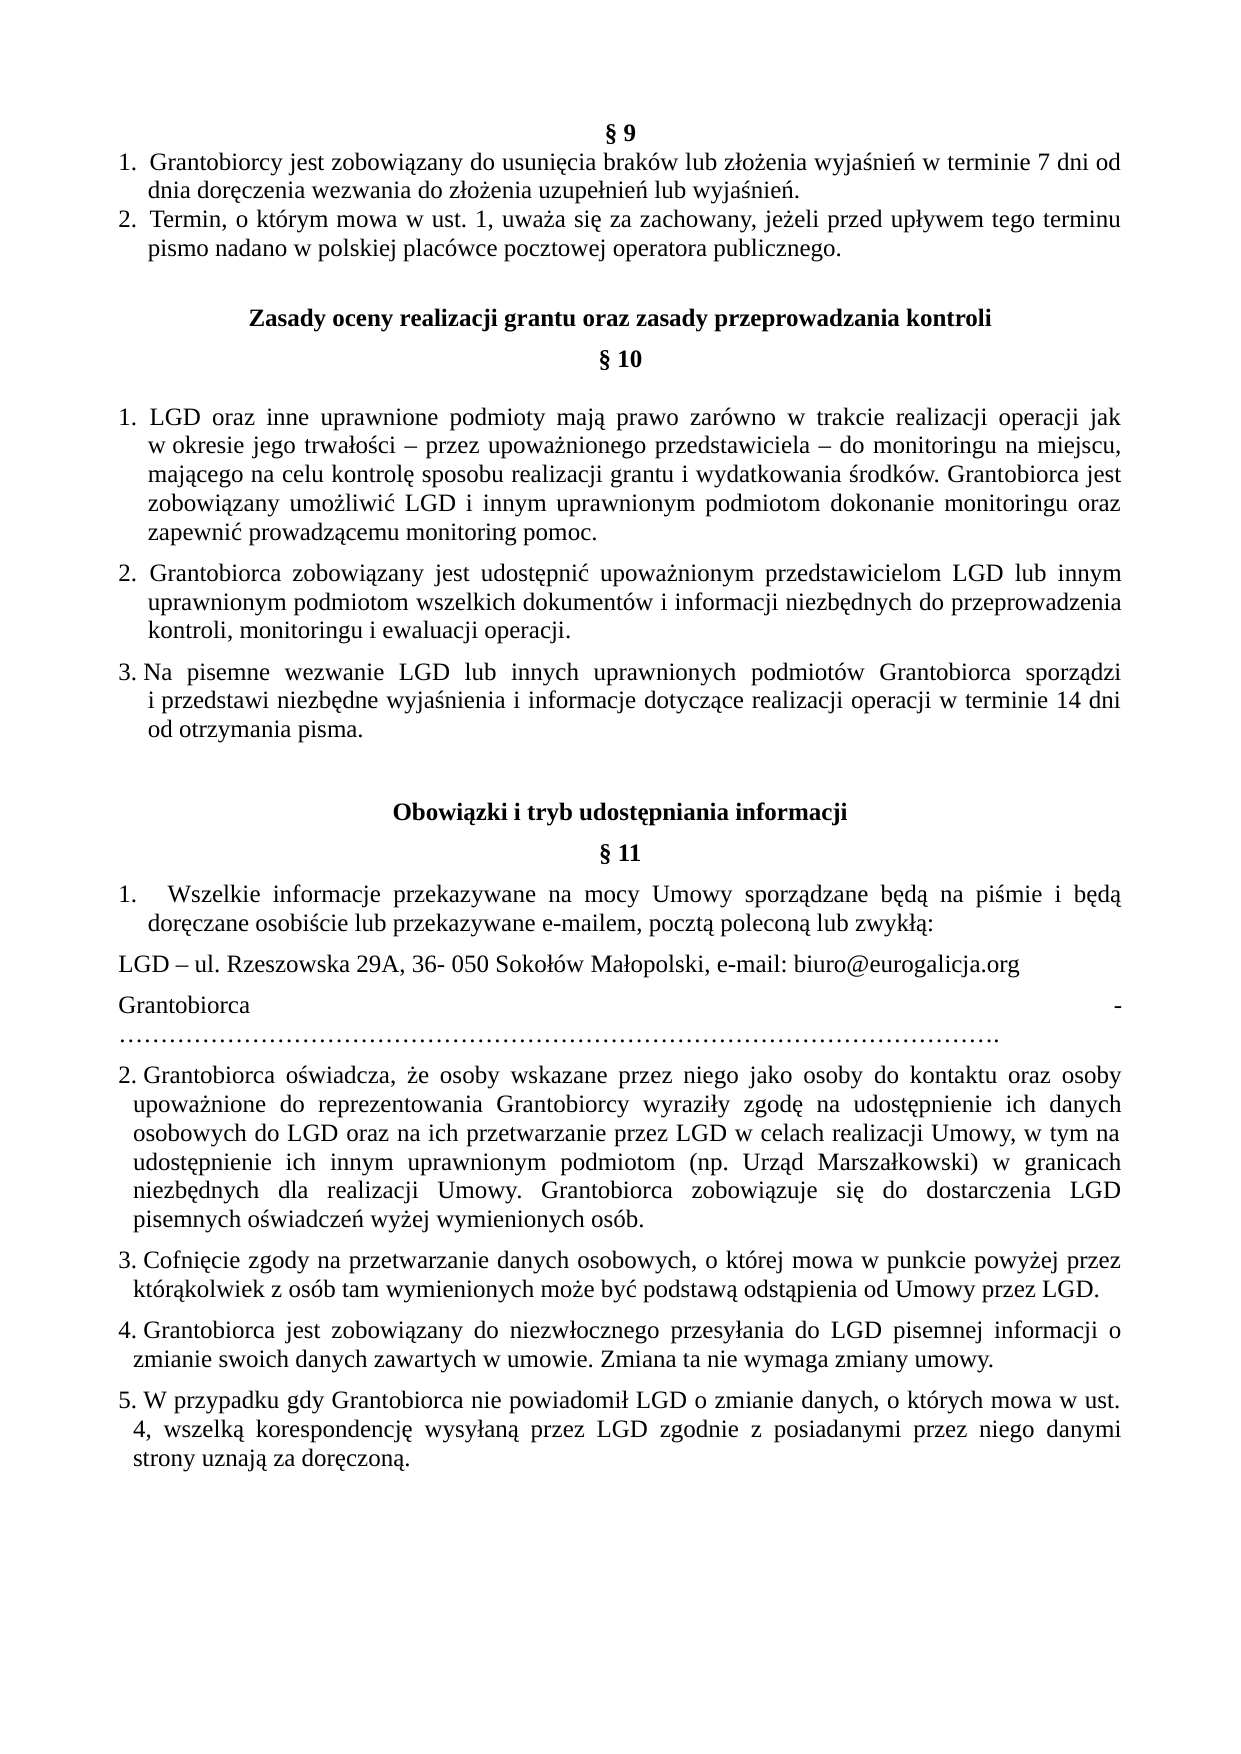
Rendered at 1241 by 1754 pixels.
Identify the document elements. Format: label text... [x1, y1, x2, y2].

text 2. Grantobiorca zobowiązany jest udostępnić upoważnionym przedstawicielom LGD lub innym uprawnionym podmiotom wszelkich dokumentów i informacji niezbędnych do przeprowadzenia kontroli, monitoringu i ewaluacji operacji. [118, 558, 1122, 644]
text 3. Na pisemne wezwanie LGD lub innych uprawnionych podmiotów Grantobiorca sporządzi i przedstawi niezbędne wyjaśnienia i informacje dotyczące realizacji operacji w terminie 14 dni od otrzymania pisma. [118, 657, 1122, 743]
text Obowiązki i tryb udostępniania informacji [118, 797, 1122, 826]
text 3. Cofnięcie zgody na przetwarzanie danych osobowych, o której mowa w punkcie powyżej przez którąkolwiek z osób tam wymienionych może być podstawą odstąpienia od Umowy przez LGD. [118, 1246, 1122, 1303]
text 2. Termin, o którym mowa w ust. 1, uważa się za zachowany, jeżeli przed upływem tego terminu pismo nadano w polskiej placówce pocztowej operatora publicznego. [118, 204, 1122, 262]
text Zasady oceny realizacji grantu oraz zasady przeprowadzania kontroli [118, 303, 1122, 332]
text 4. Grantobiorca jest zobowiązany do niezwłocznego przesyłania do LGD pisemnej informacji o zmianie swoich danych zawartych w umowie. Zmiana ta nie wymaga zmiany umowy. [118, 1316, 1122, 1373]
text 5. W przypadku gdy Grantobiorca nie powiadomił LGD o zmianie danych, o których mowa w ust. 4, wszelką korespondencję wysyłaną przez LGD zgodnie z posiadanymi przez niego danymi strony uznają za doręczoną. [118, 1386, 1122, 1472]
text § 9 [118, 118, 1122, 147]
text Grantobiorca - ……………………………………………………………………………………………. [118, 991, 1122, 1048]
text 1. Grantobiorcy jest zobowiązany do usunięcia braków lub złożenia wyjaśnień w terminie 7 dni od dnia doręczenia wezwania do złożenia uzupełnień lub wyjaśnień. [118, 147, 1122, 204]
text 1. LGD oraz inne uprawnione podmioty mają prawo zarówno w trakcie realizacji operacji jak w okresie jego trwałości – przez upoważnionego przedstawiciela – do monitoringu na miejscu, mającego na celu kontrolę sposobu realizacji grantu i wydatkowania środków. Grantobiorca jest zobowiązany umożliwić LGD i innym uprawnionym podmiotom dokonanie monitoringu oraz zapewnić prowadzącemu monitoring pomoc. [118, 402, 1122, 546]
text 2. Grantobiorca oświadcza, że osoby wskazane przez niego jako osoby do kontaktu oraz osoby upoważnione do reprezentowania Grantobiorcy wyraziły zgodę na udostępnienie ich danych osobowych do LGD oraz na ich przetwarzanie przez LGD w celach realizacji Umowy, w tym na udostępnienie ich innym uprawnionym podmiotom (np. Urząd Marszałkowski) w granicach niezbędnych dla realizacji Umowy. Grantobiorca zobowiązuje się do dostarczenia LGD pisemnych oświadczeń wyżej wymienionych osób. [118, 1061, 1122, 1233]
text § 10 [118, 344, 1122, 373]
text LGD – ul. Rzeszowska 29A, 36- 050 Sokołów Małopolski, e-mail: biuro@eurogalicja.org [118, 949, 1122, 978]
text 1. Wszelkie informacje przekazywane na mocy Umowy sporządzane będą na piśmie i będą doręczane osobiście lub przekazywane e-mailem, pocztą poleconą lub zwykłą: [118, 879, 1122, 937]
text § 11 [118, 838, 1122, 867]
